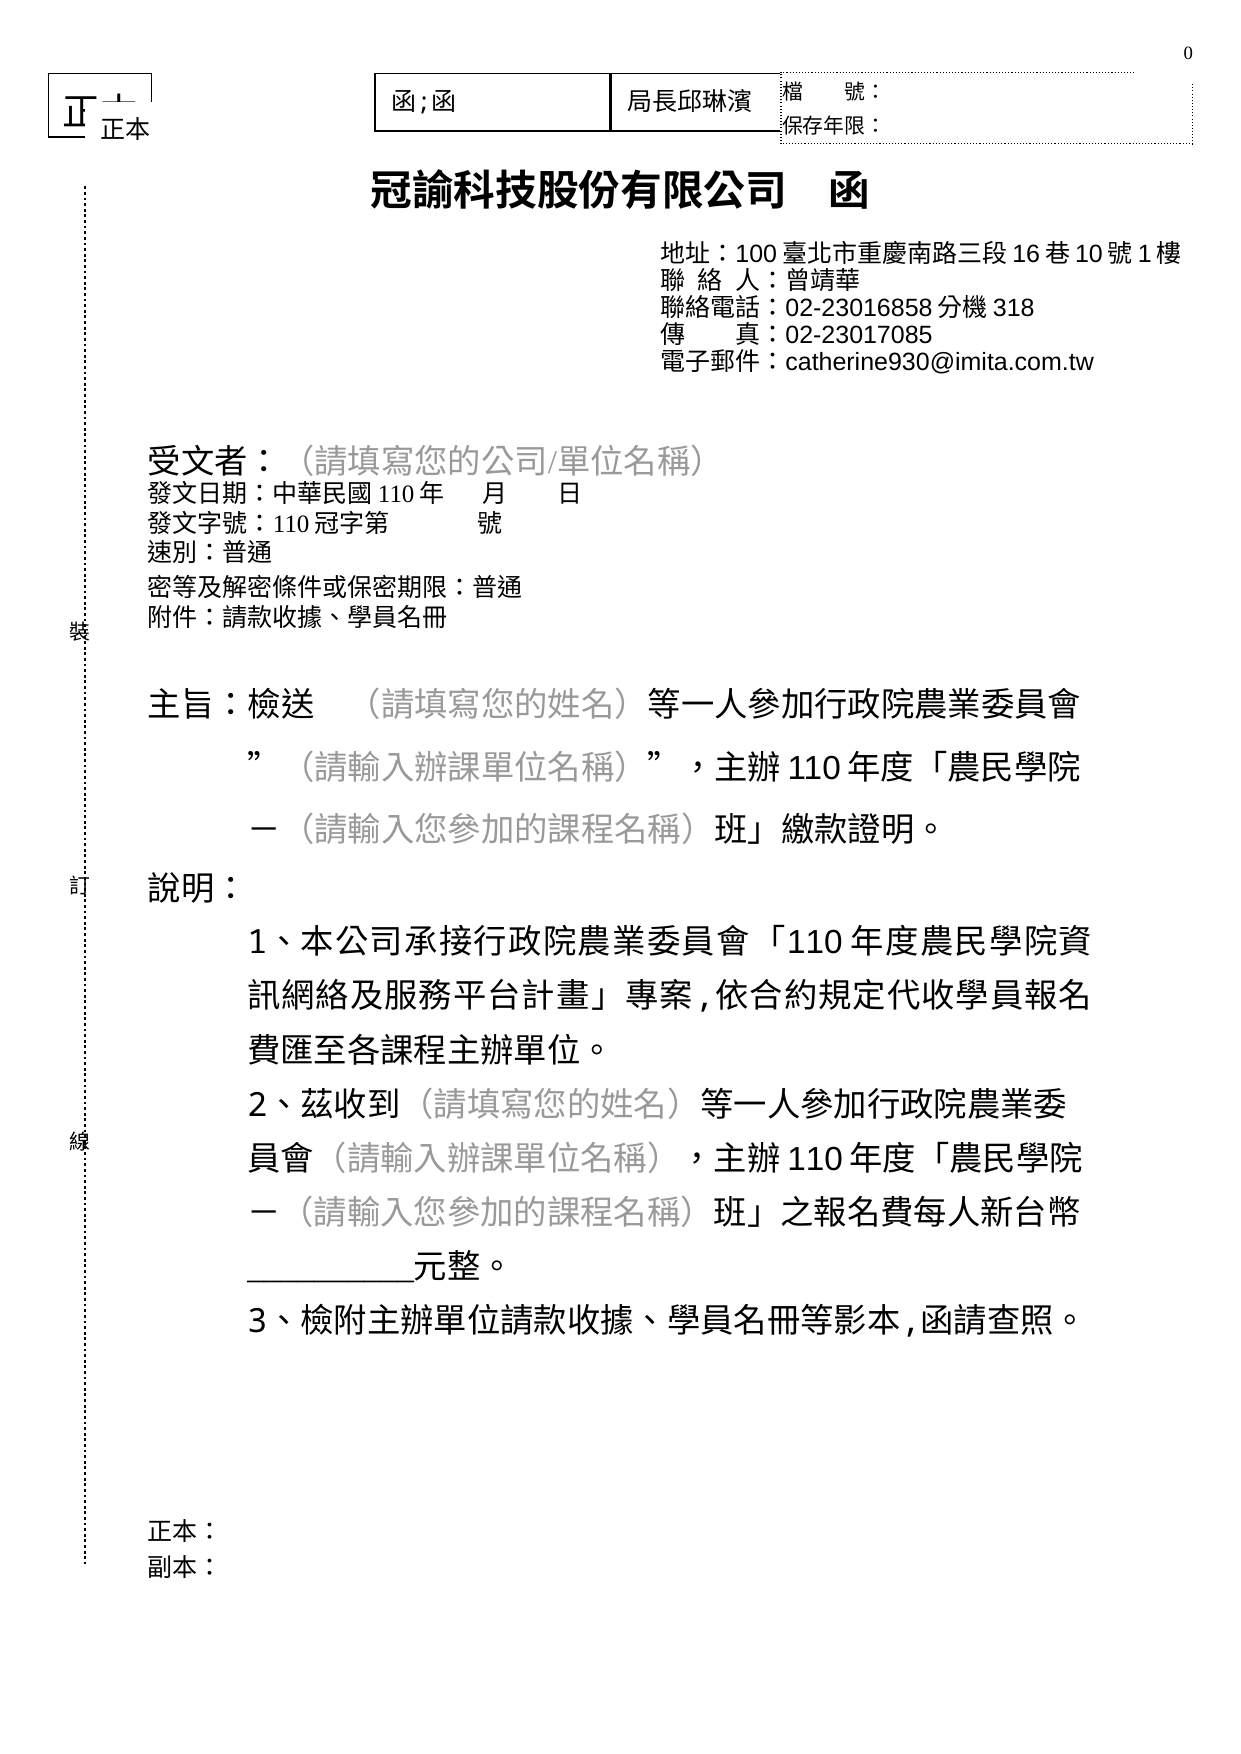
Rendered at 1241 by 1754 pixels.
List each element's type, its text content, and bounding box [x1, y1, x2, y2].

text 冠諭科技股份有限公司 函 [780, 31, 1240, 144]
text 局長邱琳濱 [627, 82, 780, 118]
list 本公司承接行政院農業委員會「110年度農民學院資訊網絡及服務平台計畫」專案,依合約規定代收學員報名費匯至各課程主辦單位。 [247, 910, 1092, 1073]
text 主旨：檢送 （請填寫您的姓名）等一人參加行政院農業委員會”（請輸入辦課單位名稱）”，主辦110年度「農民學院－（請輸入您參加的課程名稱）班」繳款證明。 [148, 661, 1092, 848]
text 傳 真：02-23017085 [660, 322, 1192, 349]
text 冠諭科技股份有限公司 函 [49, 74, 1092, 217]
text 附件：請款收據、學員名冊 [148, 603, 1092, 632]
text 檔 號： [782, 73, 1191, 106]
list 檢附主辦單位請款收據、學員名冊等影本,函請查照。 [247, 1289, 1092, 1344]
text 正本： [148, 1511, 1092, 1547]
text 副本： [148, 1547, 1092, 1583]
text 地址：100臺北市重慶南路三段16巷10號1樓 [660, 243, 1192, 268]
text 冠諭科技股份有限公司 函 [612, 72, 783, 131]
text 說明： [148, 862, 1092, 910]
text 正本 [52, 82, 148, 129]
text 密等及解密條件或保密期限：普通 [148, 567, 1092, 603]
text 冠諭科技股份有限公司 函 [376, 74, 609, 130]
text 發文日期：中華民國110年 月 日 [148, 479, 1092, 509]
text 保存年限： [782, 106, 1191, 140]
text 聯絡電話：02-23016858分機318 [660, 295, 1192, 322]
text 聯 絡 人：曾靖華 [660, 268, 1192, 295]
text 電子郵件：catherine930@imita.com.tw [660, 349, 1192, 376]
text 0 [1146, 42, 1230, 63]
text 速別：普通 [148, 538, 1092, 567]
list 茲收到（請填寫您的姓名）等一人參加行政院農業委員會（請輸入辦課單位名稱），主辦110年度「農民學院－（請輸入您參加的課程名稱）班」之報名費每人新台幣__________元整。 [247, 1073, 1092, 1289]
text 冠諭科技股份有限公司 函 [660, 376, 1192, 383]
text 函;函 [391, 82, 594, 118]
text 發文字號：110冠字第 號 [148, 509, 1092, 538]
text 受文者：（請填寫您的公司/單位名稱） [148, 417, 1092, 479]
text 正本 [100, 109, 170, 146]
